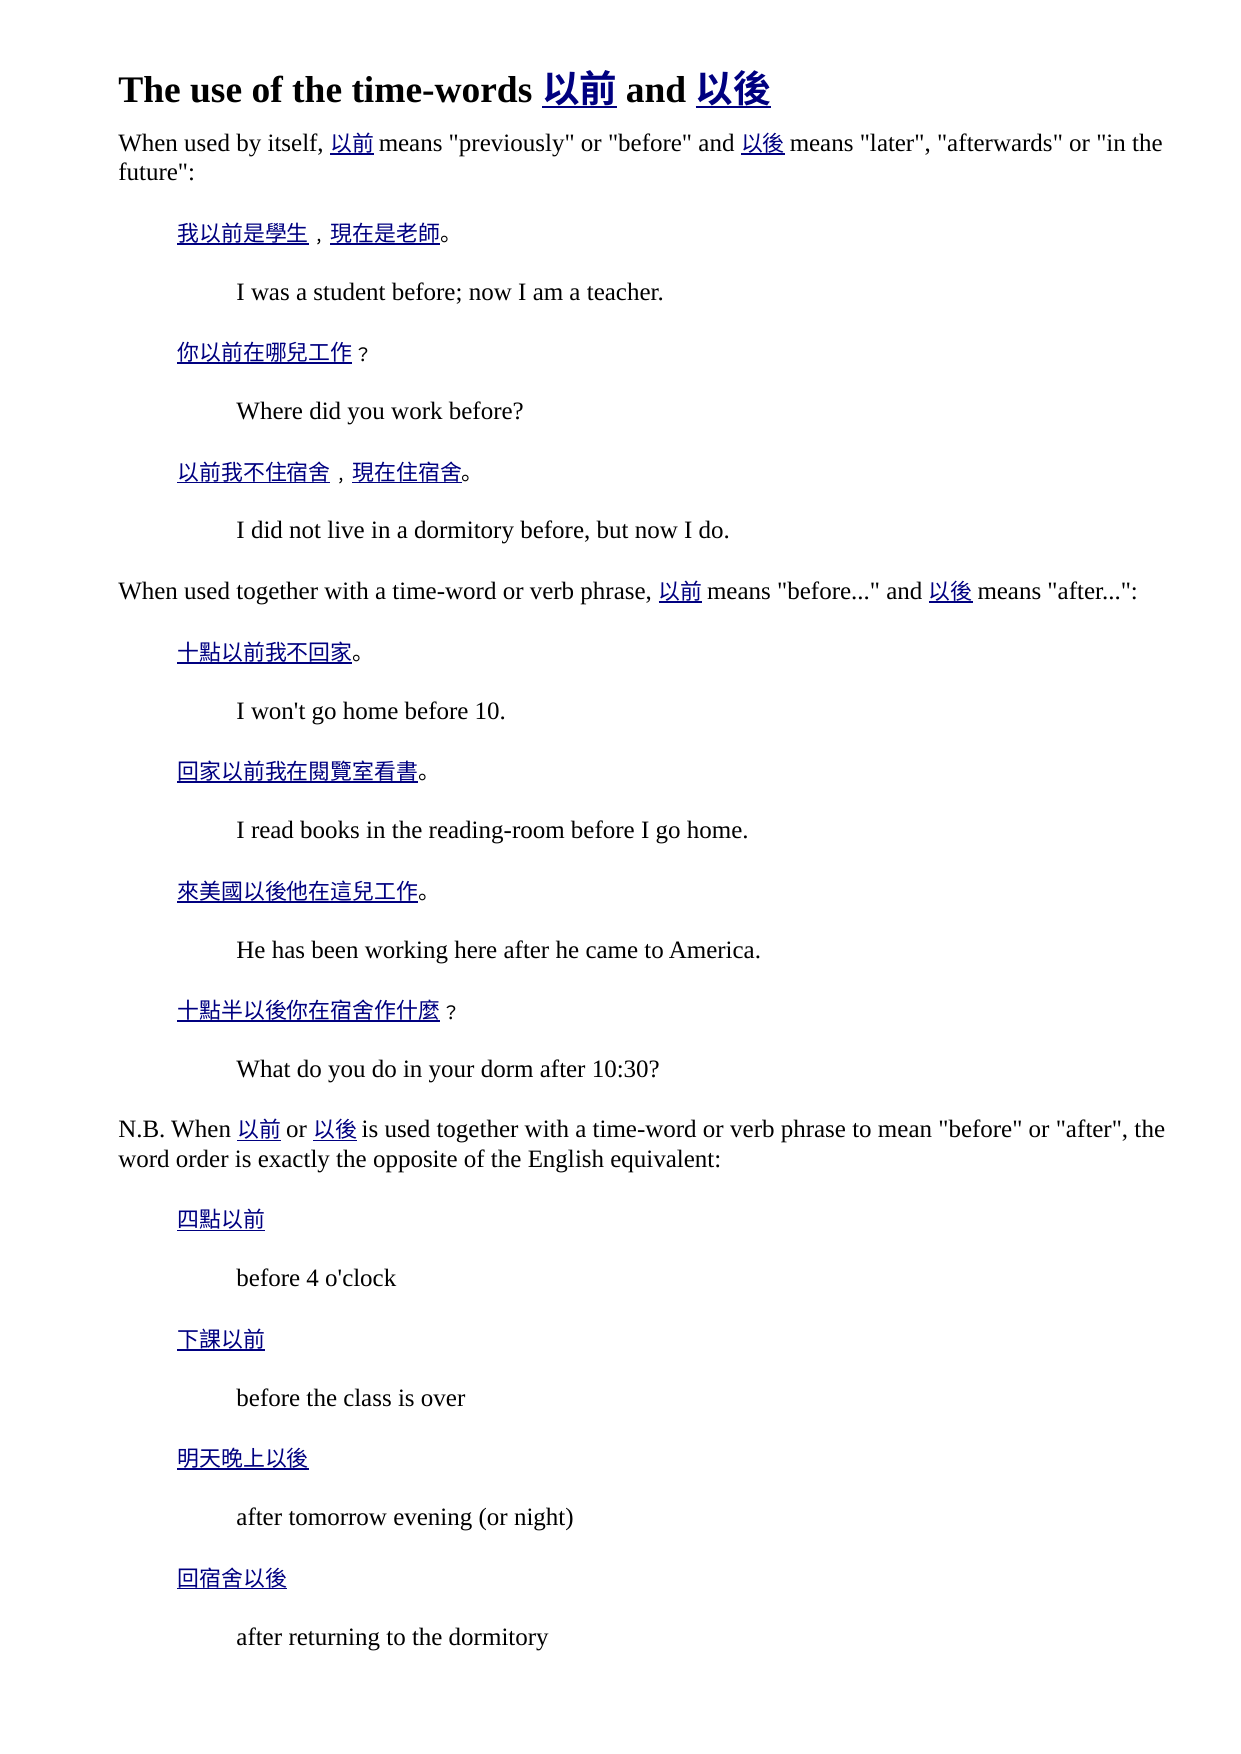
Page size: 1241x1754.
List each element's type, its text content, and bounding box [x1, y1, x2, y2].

subtitle 以前我不住宿舍﹐現在住宿舍。 [177, 454, 1122, 486]
subtitle 我以前是學生﹐現在是老師。 [177, 216, 1122, 247]
list before the class is over [236, 1383, 1122, 1412]
list I read books in the reading-room before I go home. [236, 816, 1122, 844]
text When used by itself, 以前 means "previously" or "before" and 以後 means "later", "afterwards" or "in the future": [118, 126, 1181, 186]
list I won't go home before 10. [236, 696, 1122, 725]
list What do you do in your dorm after 10:30? [236, 1054, 1122, 1083]
subtitle The use of the time-words 以前 and 以後 [118, 59, 1181, 113]
list after returning to the dormitory [236, 1622, 1122, 1650]
list before 4 o'clock [236, 1263, 1122, 1292]
subtitle 十點半以後你在宿舍作什麼﹖ [177, 993, 1122, 1025]
subtitle 回宿舍以後 [177, 1561, 1122, 1592]
subtitle 來美國以後他在這兒工作。 [177, 874, 1122, 905]
subtitle 十點以前我不回家。 [177, 635, 1122, 667]
list He has been working here after he came to America. [236, 935, 1122, 964]
subtitle 回家以前我在閱覽室看書。 [177, 754, 1122, 786]
subtitle 你以前在哪兒工作﹖ [177, 335, 1122, 367]
list Where did you work before? [236, 396, 1122, 425]
list I did not live in a dormitory before, but now I do. [236, 516, 1122, 544]
list after tomorrow evening (or night) [236, 1502, 1122, 1531]
subtitle 下課以前 [177, 1322, 1122, 1353]
subtitle 明天晚上以後 [177, 1441, 1122, 1473]
text When used together with a time-word or verb phrase, 以前 means "before..." and 以後 means "after...": [118, 574, 1181, 606]
subtitle 四點以前 [177, 1202, 1122, 1234]
list I was a student before; now I am a teacher. [236, 277, 1122, 306]
text N.B. When 以前 or 以後 is used together with a time-word or verb phrase to mean "before" or "after", the word order is exactly the opposite of the English equivalent: [118, 1112, 1181, 1173]
